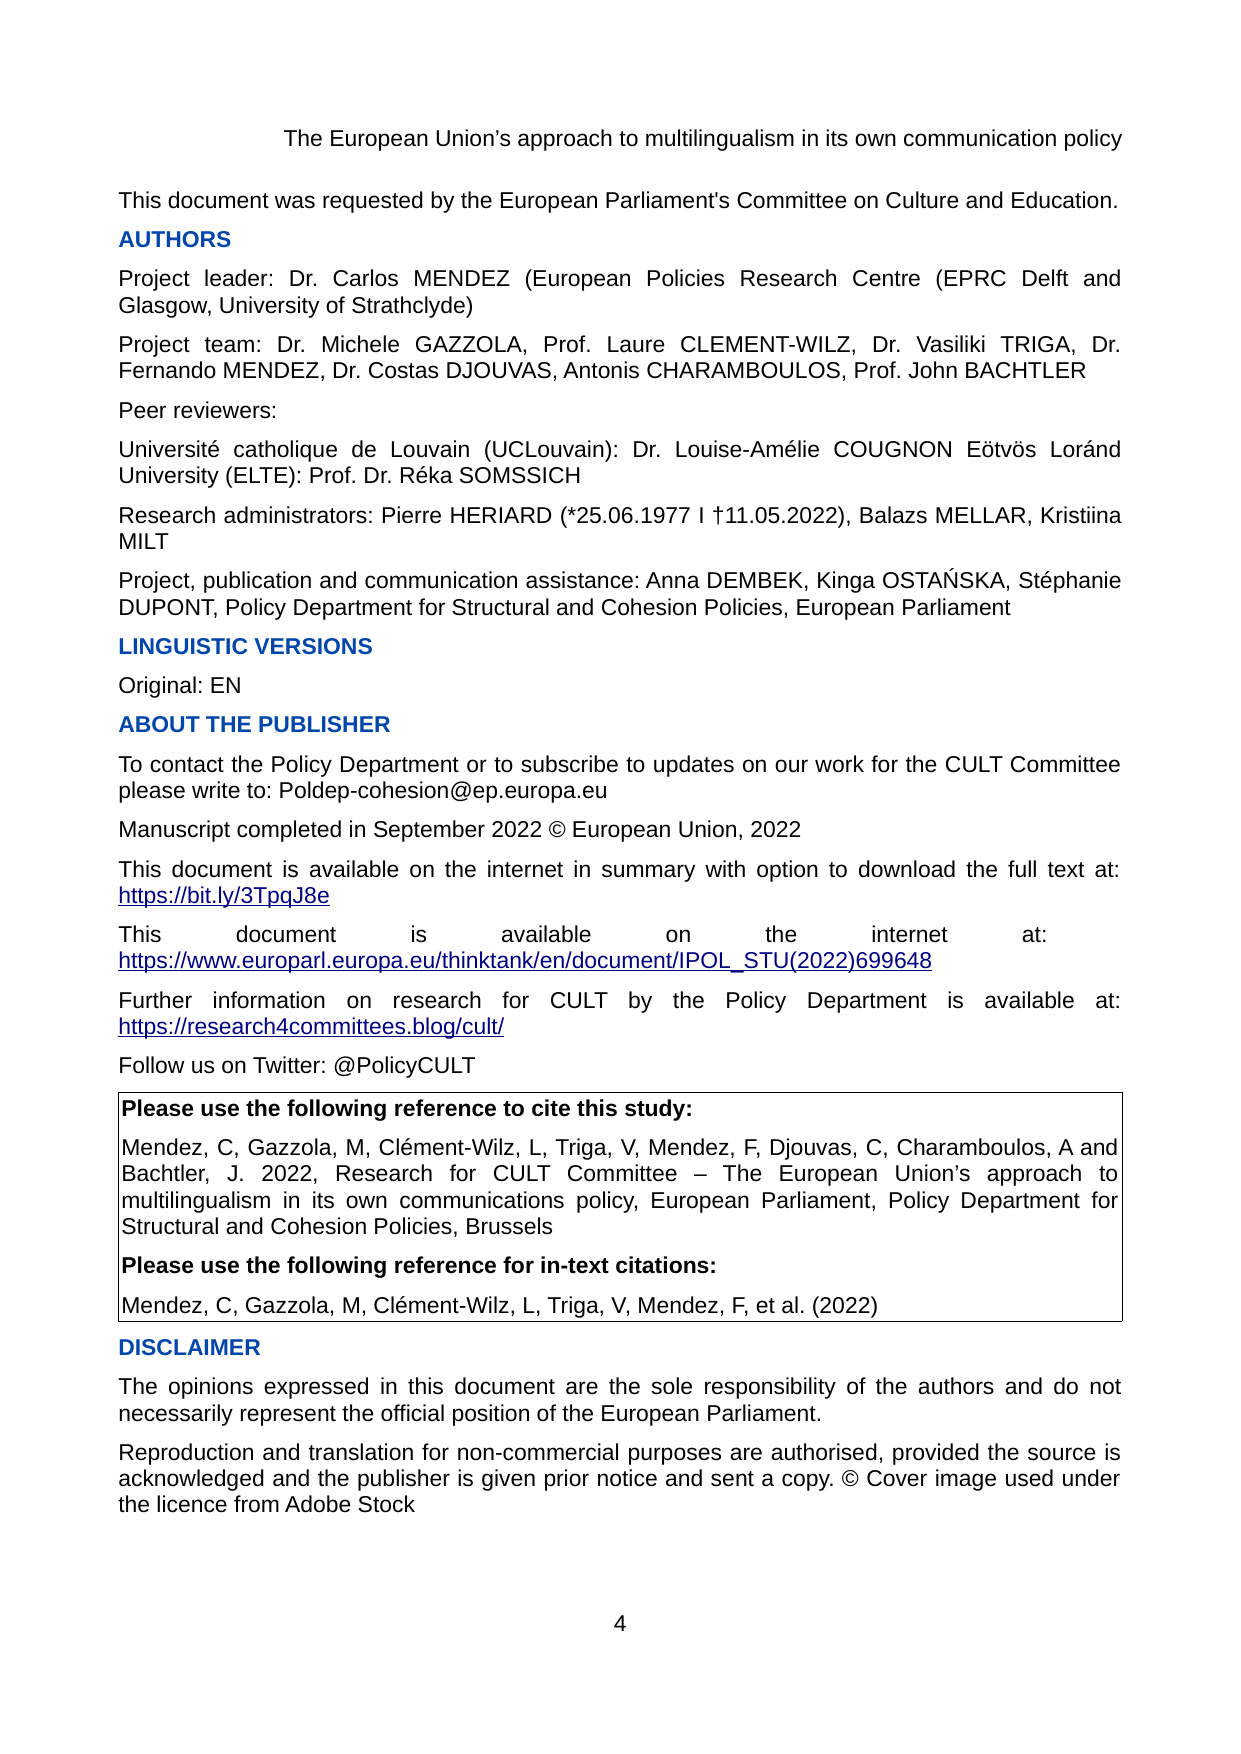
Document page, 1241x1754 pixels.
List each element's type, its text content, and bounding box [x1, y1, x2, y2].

text Project, publication and communication assistance: Anna DEMBEK, Kinga OSTAŃSKA, Stéphanie DUPONT, Policy Department for Structural and Cohesion Policies, European Parliament [118, 567, 1122, 620]
text Please use the following reference to cite this study: [119, 1093, 1122, 1121]
text To contact the Policy Department or to subscribe to updates on our work for the CULT Committee please write to: Poldep-cohesion@ep.europa.eu [118, 751, 1122, 803]
text AUTHORS [118, 226, 1122, 252]
text Research administrators: Pierre HERIARD (*25.06.1977 I †11.05.2022), Balazs MELLAR, Kristiina MILT [118, 502, 1122, 554]
text ABOUT THE PUBLISHER [118, 711, 1122, 738]
text Mendez, C, Gazzola, M, Clément-Wilz, L, Triga, V, Mendez, F, et al. (2022) [119, 1288, 1122, 1321]
text Mendez, C, Gazzola, M, Clément-Wilz, L, Triga, V, Mendez, F, Djouvas, C, Charamboulos, A and Bachtler, J. 2022, Research for CULT Committee – The European Union’s approach to multilingualism in its own communications policy, European Parliament, Policy Department for Structural and Cohesion Policies, Brussels [119, 1131, 1122, 1239]
text LINGUISTIC VERSIONS [118, 633, 1122, 659]
text This document is available on the internet at: https://www.europarl.europa.eu/thinktank/en/document/IPOL_STU(2022)699648 [118, 921, 1122, 974]
text Peer reviewers: [118, 397, 1122, 423]
text Université catholique de Louvain (UCLouvain): Dr. Louise-Amélie COUGNON Eötvös Loránd University (ELTE): Prof. Dr. Réka SOMSSICH [118, 436, 1122, 489]
text Please use the following reference for in-text citations: [119, 1249, 1122, 1279]
text The opinions expressed in this document are the sole responsibility of the authors and do not necessarily represent the official position of the European Parliament. [118, 1373, 1122, 1426]
text This document is available on the internet in summary with option to download the full text at: https://bit.ly/3TpqJ8e [118, 856, 1122, 908]
text Follow us on Twitter: @PolicyCULT [118, 1052, 1122, 1079]
text Further information on research for CULT by the Policy Department is available at: https://research4committees.blog/cult/ [118, 987, 1122, 1039]
text Original: EN [118, 672, 1122, 698]
text This document was requested by the European Parliament's Committee on Culture and Education. [118, 187, 1122, 213]
text Manuscript completed in September 2022 © European Union, 2022 [118, 816, 1122, 843]
text Reproduction and translation for non-commercial purposes are authorised, provided the source is acknowledged and the publisher is given prior notice and sent a copy. © Cover image used under the licence from Adobe Stock [118, 1439, 1122, 1518]
text Project team: Dr. Michele GAZZOLA, Prof. Laure CLEMENT-WILZ, Dr. Vasiliki TRIGA, Dr. Fernando MENDEZ, Dr. Costas DJOUVAS, Antonis CHARAMBOULOS, Prof. John BACHTLER [118, 331, 1122, 384]
text DISCLAIMER [118, 1334, 1122, 1360]
text Project leader: Dr. Carlos MENDEZ (European Policies Research Centre (EPRC Delft and Glasgow, University of Strathclyde) [118, 265, 1122, 318]
